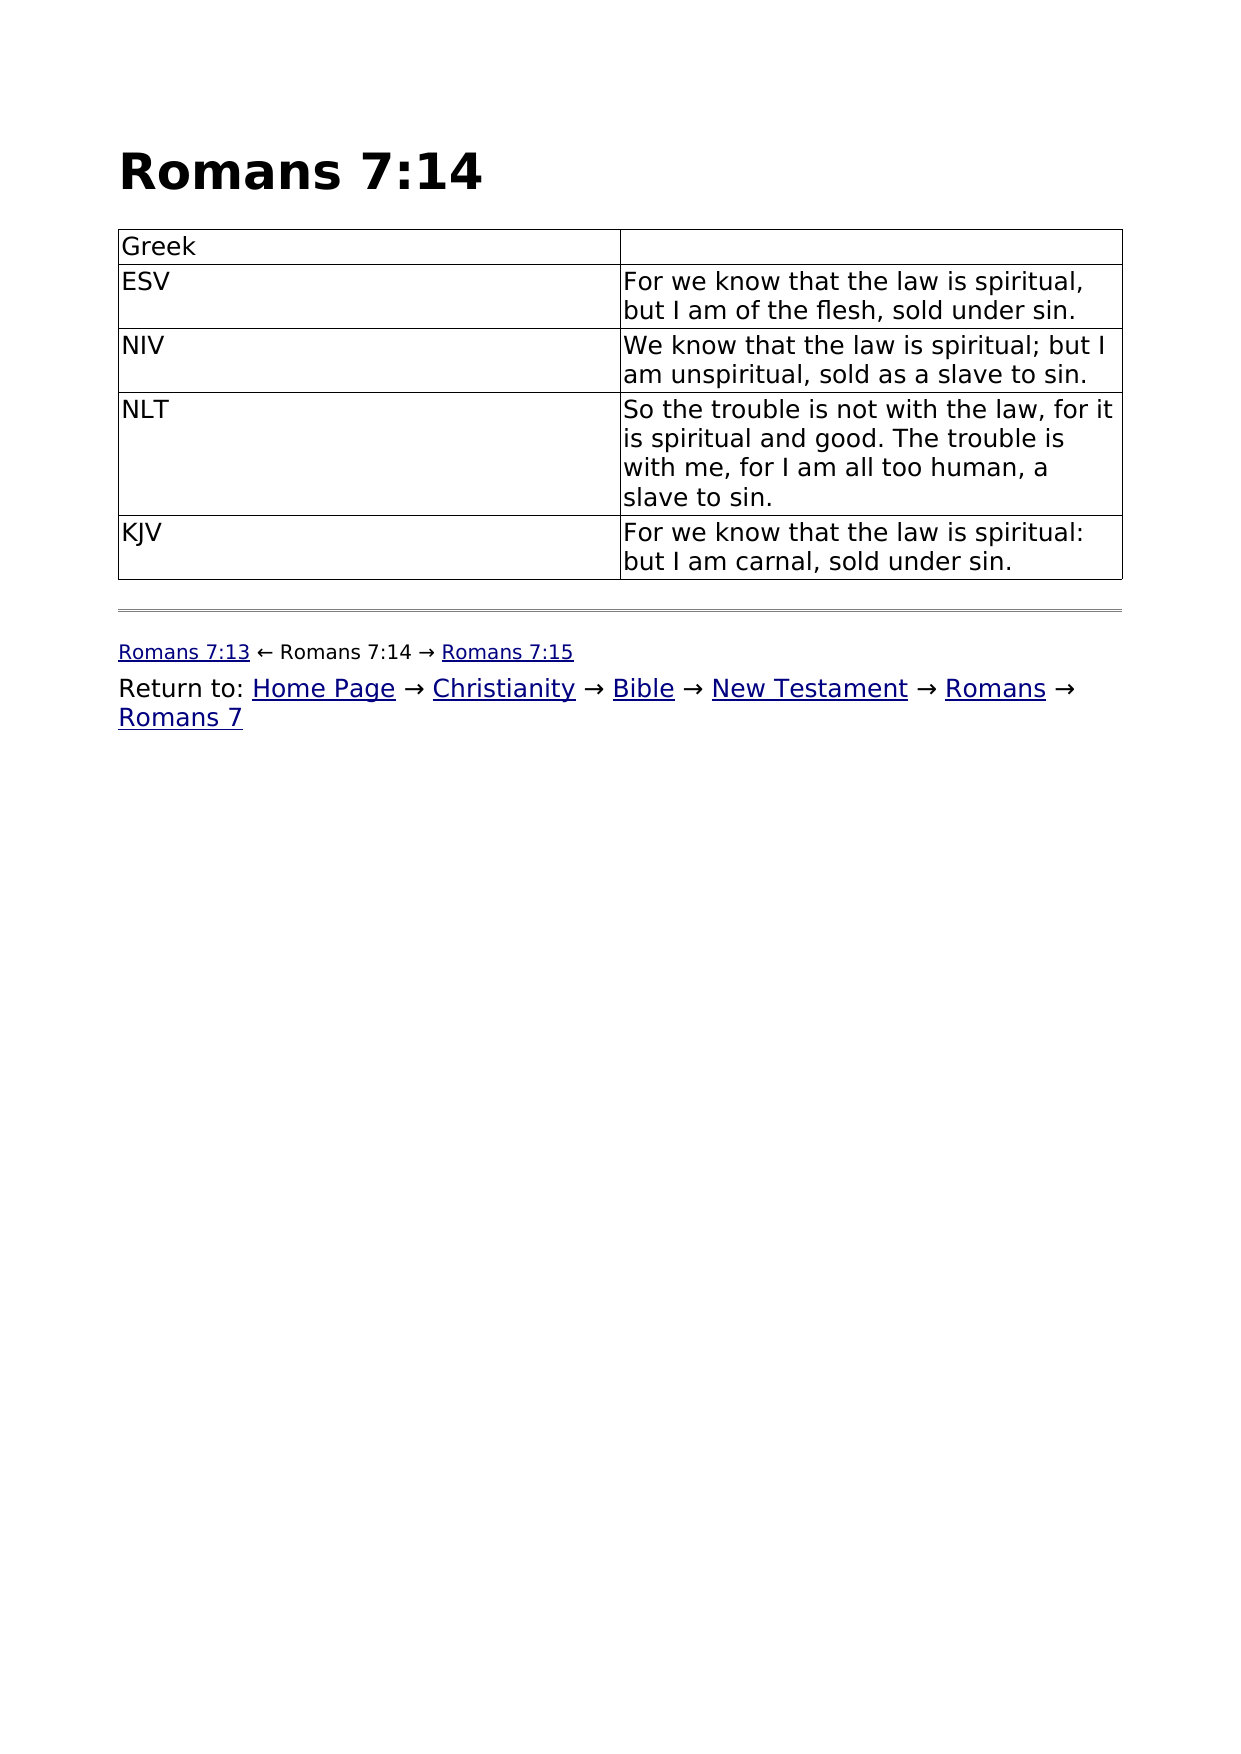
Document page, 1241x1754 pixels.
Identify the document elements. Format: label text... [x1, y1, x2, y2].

table_header Greek [119, 230, 620, 264]
table_header [621, 230, 1122, 264]
text Return to: Home Page → Christianity → Bible → New Testament → Romans → Romans 7 [118, 674, 1122, 733]
table_cell NIV [119, 329, 620, 392]
table_cell NLT [119, 393, 620, 515]
table_cell For we know that the law is spiritual: but I am carnal, sold under sin. [621, 516, 1122, 579]
table_cell For we know that the law is spiritual, but I am of the flesh, sold under sin. [621, 265, 1122, 328]
table_cell We know that the law is spiritual; but I am unspiritual, sold as a slave to sin. [621, 329, 1122, 392]
table_cell KJV [119, 516, 620, 579]
text Romans 7:13 ← Romans 7:14 → Romans 7:15 [118, 640, 1122, 674]
subtitle Romans 7:14 [118, 143, 1122, 201]
table_cell So the trouble is not with the law, for it is spiritual and good. The trouble is with me, for I am all too human, a slave to sin. [621, 393, 1122, 515]
table_cell ESV [119, 265, 620, 328]
